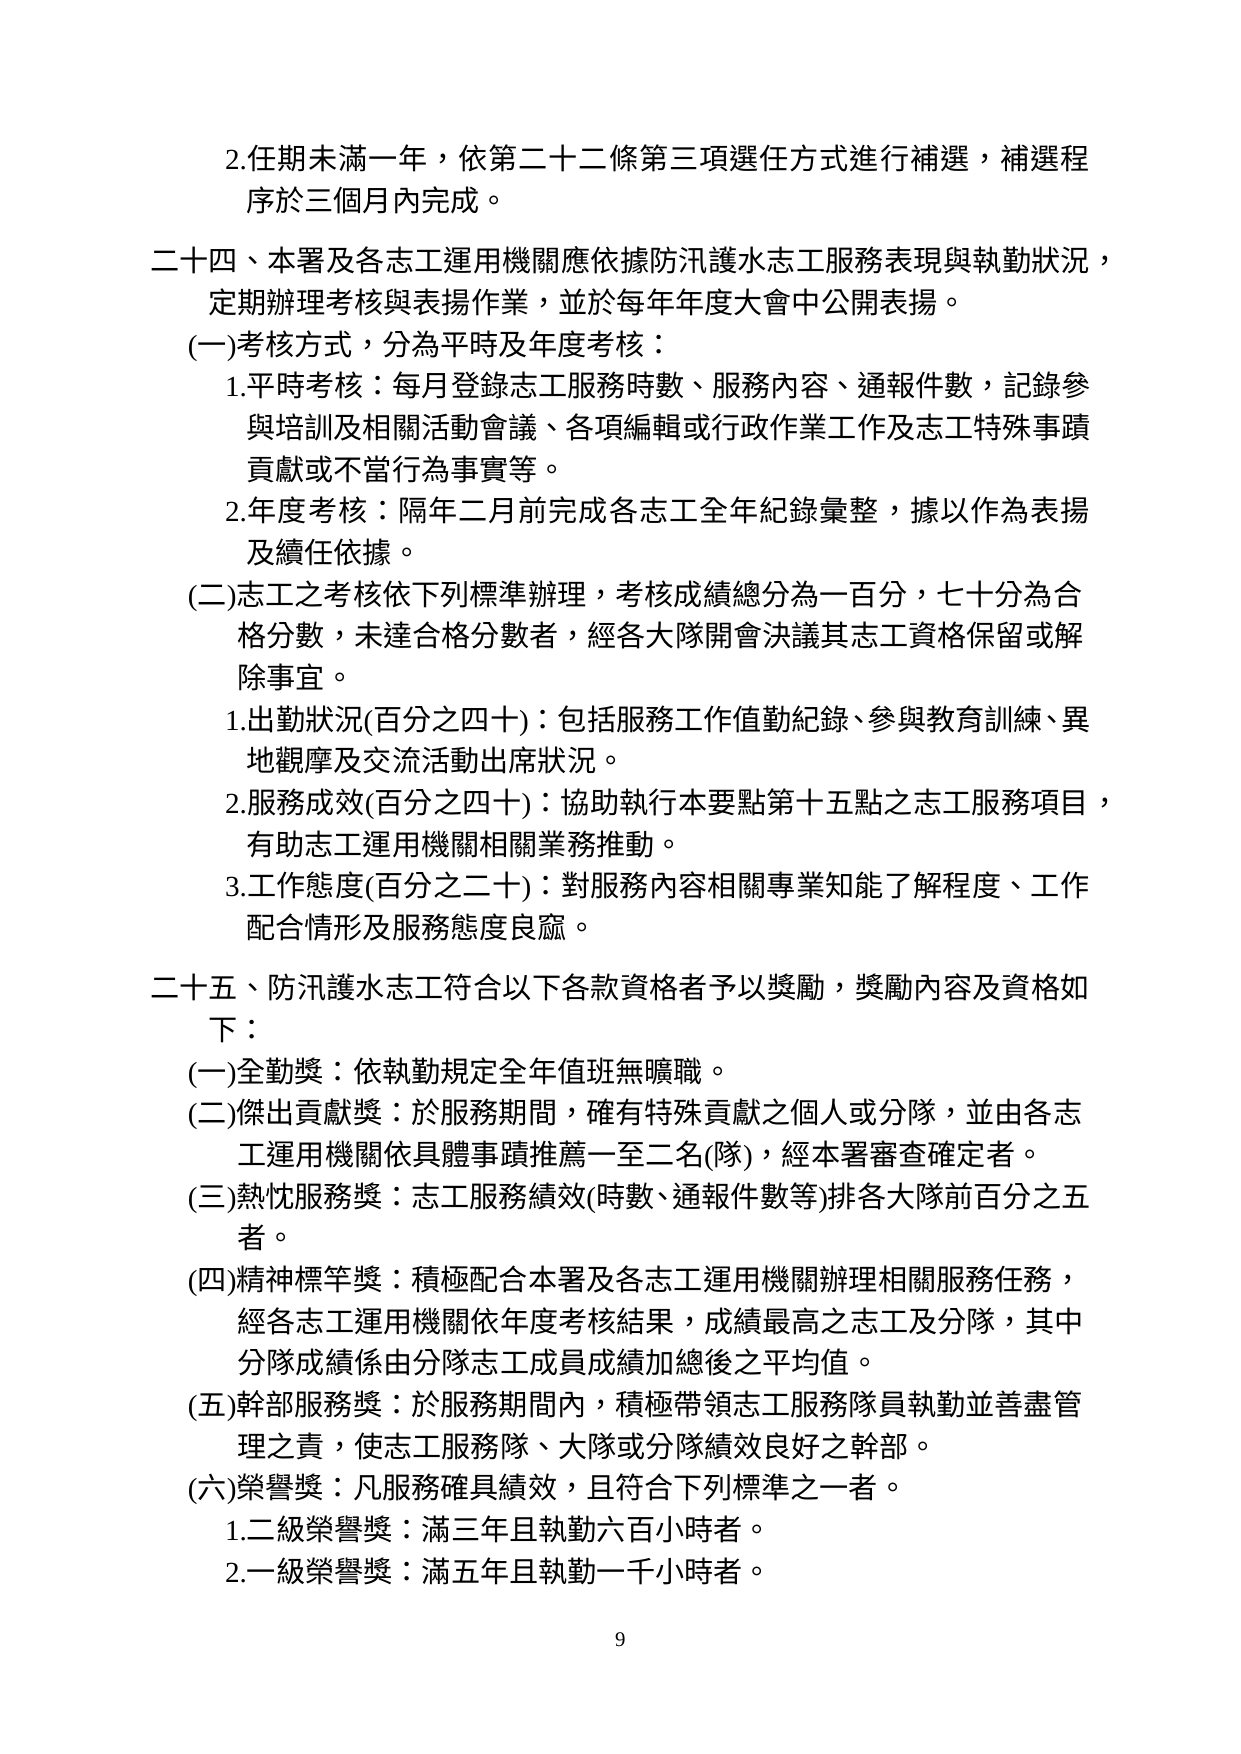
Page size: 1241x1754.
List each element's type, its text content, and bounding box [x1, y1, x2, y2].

text 1.平時考核：每月登錄志工服務時數、服務內容、通報件數，記錄參與培訓及相關活動會議、各項編輯或行政作業工作及志工特殊事蹟貢獻或不當行為事實等。 [225, 363, 1090, 488]
text (五)幹部服務獎：於服務期間內，積極帶領志工服務隊員執勤並善盡管理之責，使志工服務隊、大隊或分隊績效良好之幹部。 [188, 1382, 1090, 1465]
text 3.工作態度(百分之二十)：對服務內容相關專業知能了解程度、工作配合情形及服務態度良窳。 [225, 863, 1090, 947]
text (二)志工之考核依下列標準辦理，考核成績總分為一百分，七十分為合格分數，未達合格分數者，經各大隊開會決議其志工資格保留或解除事宜。 [188, 572, 1090, 697]
text (四)精神標竿獎：積極配合本署及各志工運用機關辦理相關服務任務，經各志工運用機關依年度考核結果，成績最高之志工及分隊，其中分隊成績係由分隊志工成員成績加總後之平均值。 [188, 1257, 1090, 1382]
text 二十五、防汛護水志工符合以下各款資格者予以獎勵，獎勵內容及資格如下： [150, 965, 1090, 1049]
text 2.服務成效(百分之四十)：協助執行本要點第十五點之志工服務項目，有助志工運用機關相關業務推動。 [225, 780, 1090, 863]
text (一)全勤獎：依執勤規定全年值班無曠職。 [188, 1049, 1090, 1090]
text (六)榮譽獎：凡服務確具績效，且符合下列標準之一者。 [188, 1465, 1090, 1507]
text (三)熱忱服務獎：志工服務績效(時數、通報件數等)排各大隊前百分之五者。 [188, 1174, 1090, 1257]
text 2.任期未滿一年，依第二十二條第三項選任方式進行補選，補選程序於三個月內完成。 [225, 136, 1090, 219]
text 二十四、本署及各志工運用機關應依據防汛護水志工服務表現與執勤狀況，定期辦理考核與表揚作業，並於每年年度大會中公開表揚。 [150, 238, 1090, 322]
text 2.年度考核：隔年二月前完成各志工全年紀錄彙整，據以作為表揚及續任依據。 [225, 488, 1090, 572]
text (二)傑出貢獻獎：於服務期間，確有特殊貢獻之個人或分隊，並由各志工運用機關依具體事蹟推薦一至二名(隊)，經本署審查確定者。 [188, 1090, 1090, 1174]
text 2.一級榮譽獎：滿五年且執勤一千小時者。 [225, 1549, 1090, 1590]
text 1.出勤狀況(百分之四十)：包括服務工作值勤紀錄、參與教育訓練、異地觀摩及交流活動出席狀況。 [225, 697, 1090, 780]
text (一)考核方式，分為平時及年度考核： [188, 322, 1090, 363]
text 1.二級榮譽獎：滿三年且執勤六百小時者。 [225, 1507, 1090, 1549]
